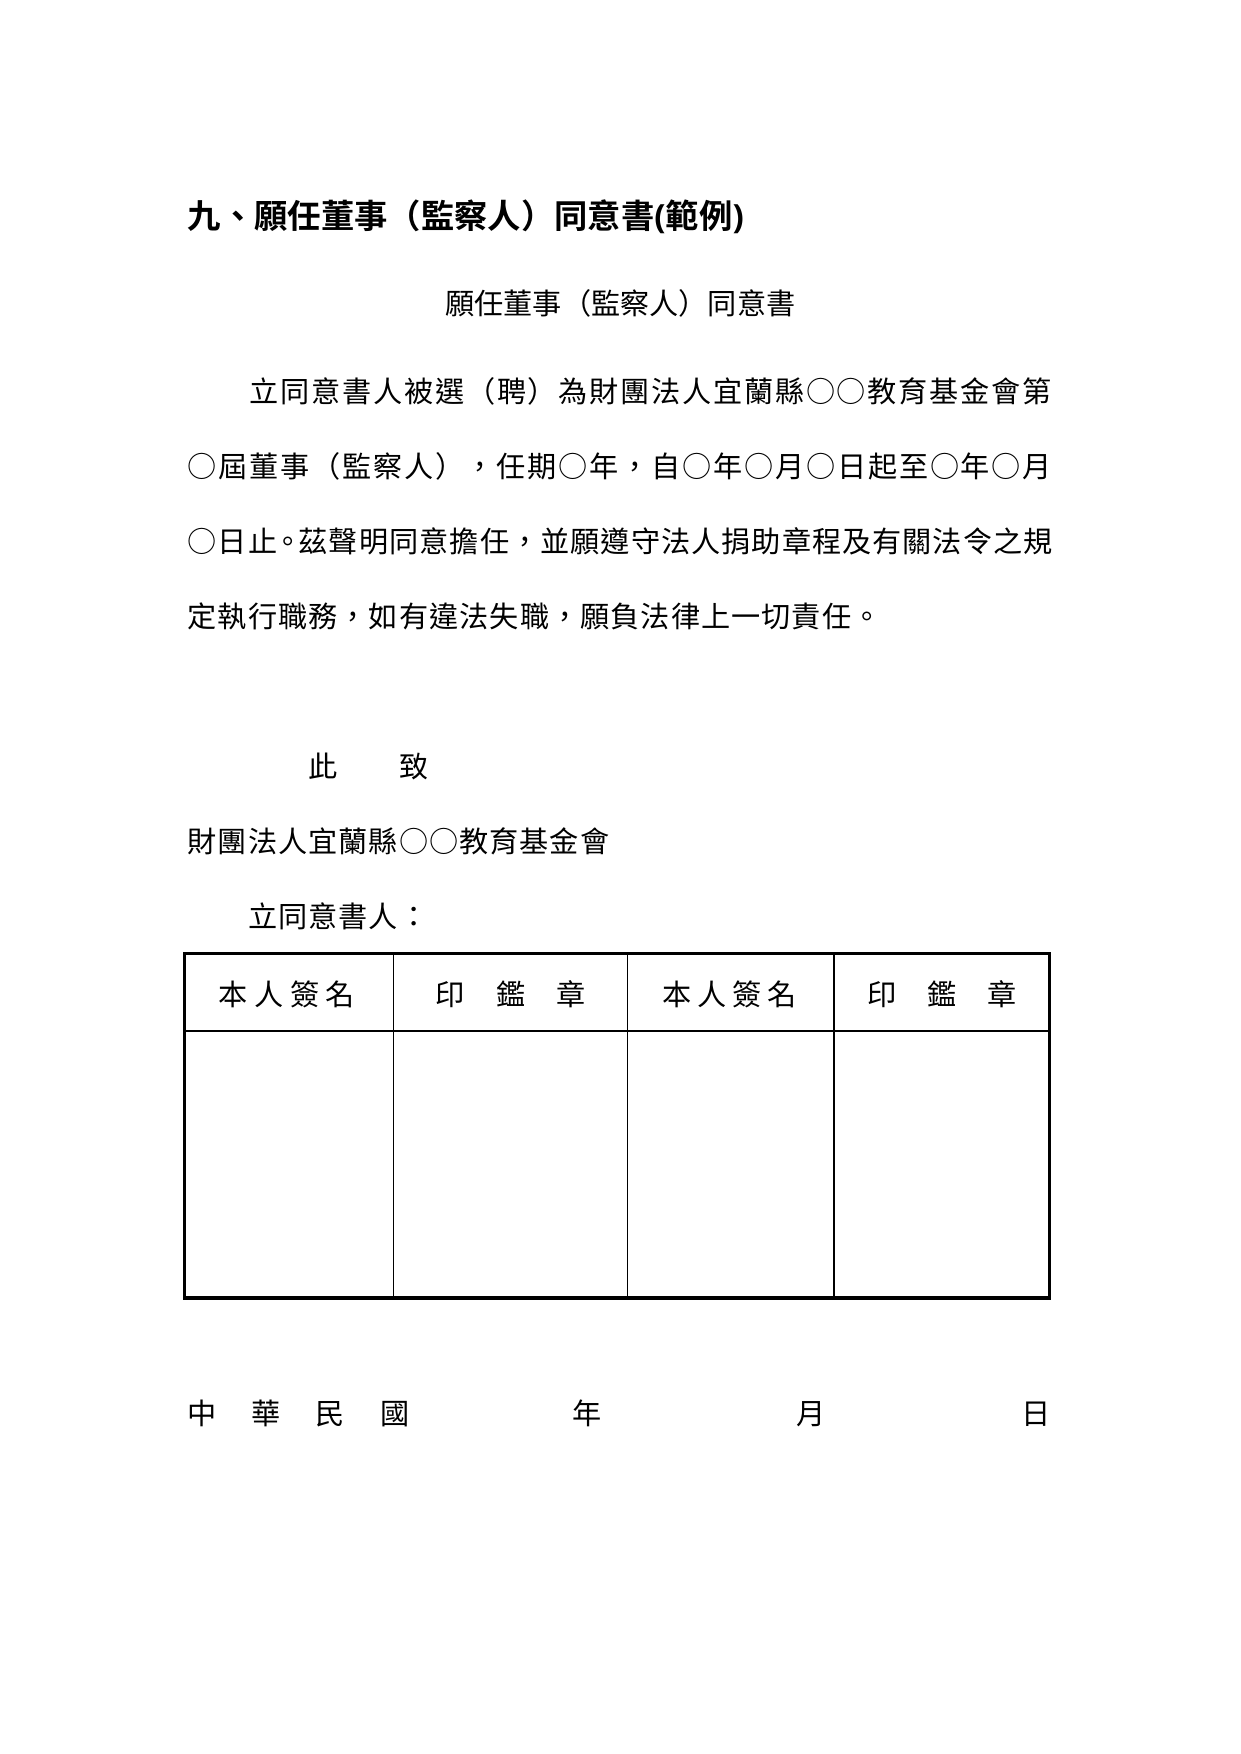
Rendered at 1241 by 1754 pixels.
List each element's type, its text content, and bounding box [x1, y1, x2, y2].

table_cell [628, 1032, 833, 1296]
table_header 印 鑑 章 [394, 955, 627, 1030]
table_header 印 鑑 章 [835, 955, 1048, 1030]
table_header 本人簽名 [186, 955, 393, 1030]
text 願任董事（監察人）同意書 [187, 264, 1053, 339]
text 此 致 [187, 727, 1053, 802]
table_cell [186, 1032, 393, 1296]
table_header 本人簽名 [628, 955, 833, 1030]
text 九、願任董事（監察人）同意書(範例) [187, 177, 1053, 252]
text 財團法人宜蘭縣○○教育基金會 [187, 802, 1053, 877]
table_cell [835, 1032, 1048, 1296]
table_cell [394, 1032, 627, 1296]
text 中 華 民 國 年 月 日 [187, 1374, 1053, 1449]
text 立同意書人被選（聘）為財團法人宜蘭縣○○教育基金會第○屆董事（監察人），任期○年，自○年○月○日起至○年○月○日止。茲聲明同意擔任，並願遵守法人捐助章程及有關法令之規定執行職務，如有違法失職，願負法律上一切責任。 [187, 352, 1053, 652]
text 立同意書人： [187, 877, 1053, 952]
